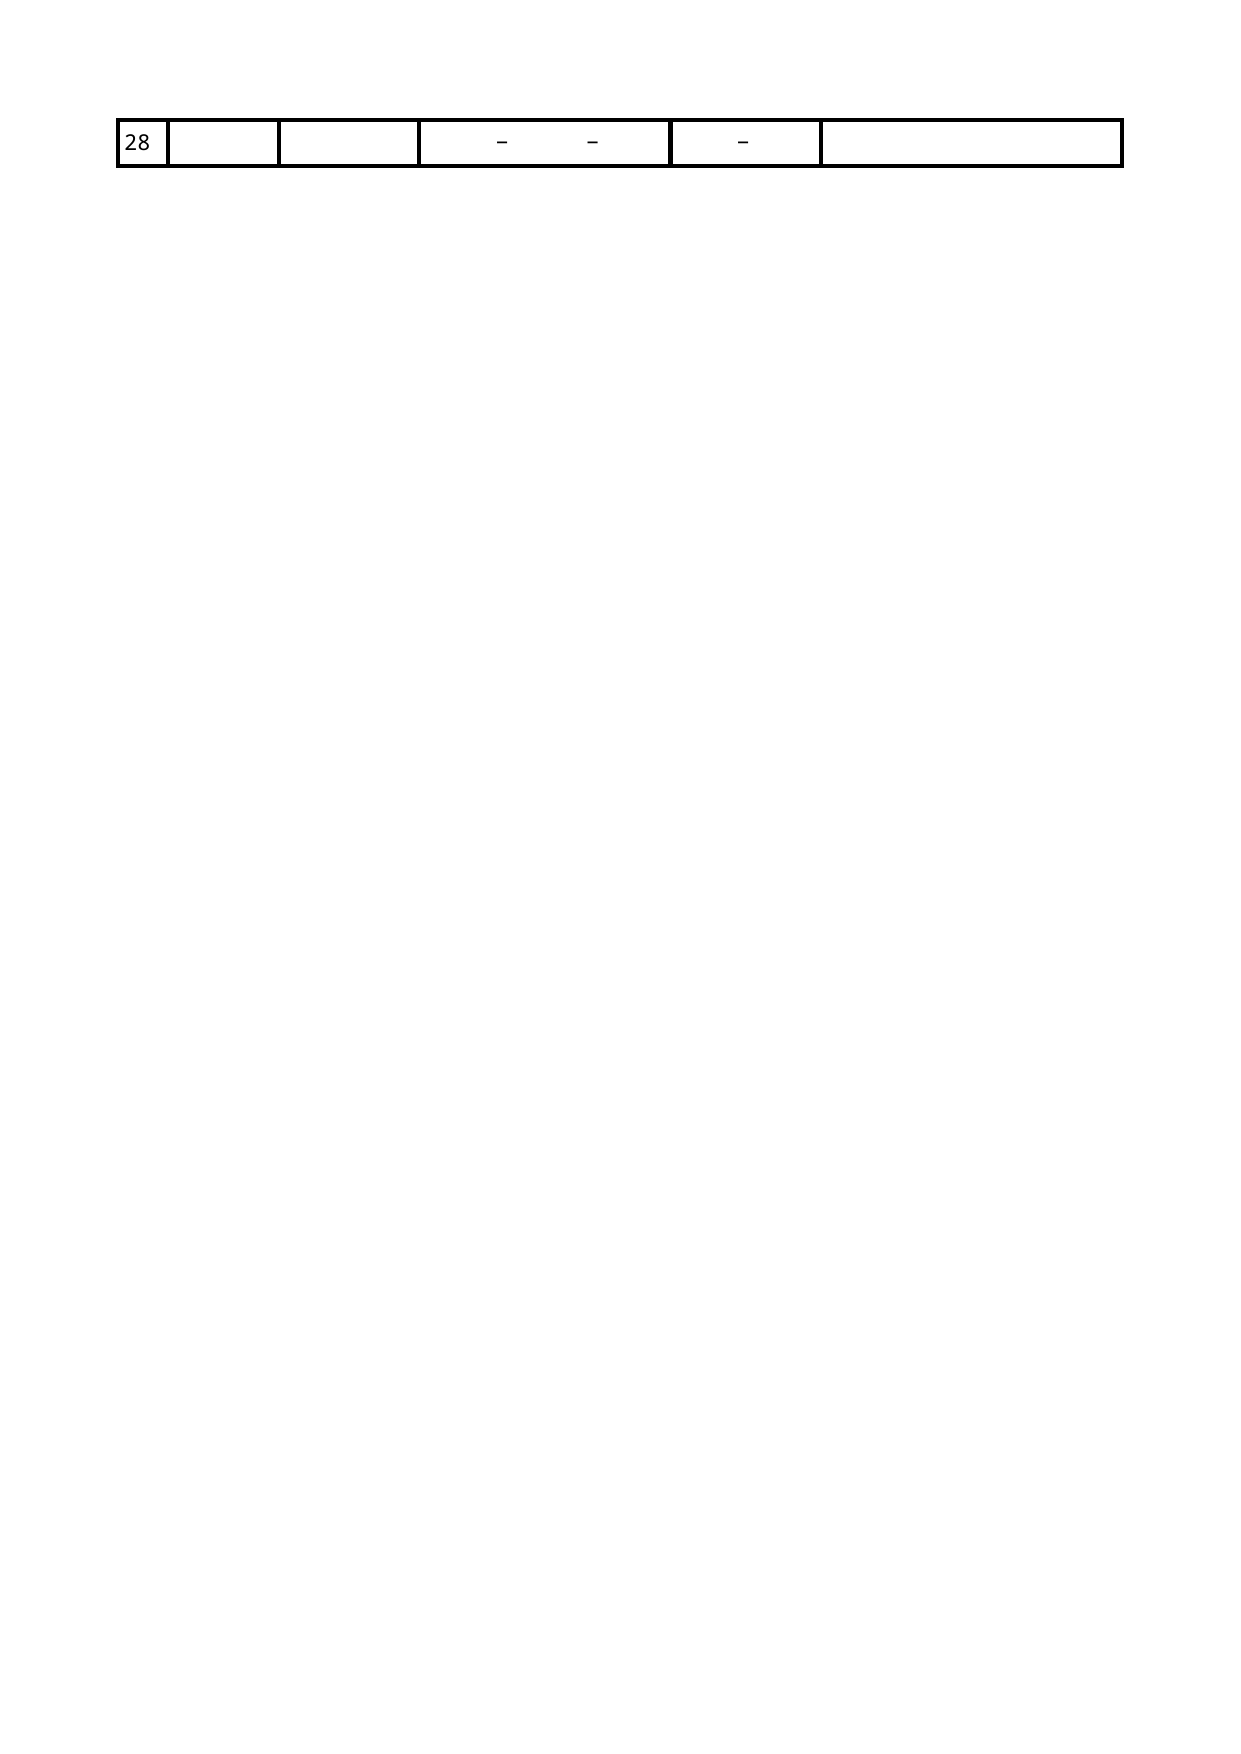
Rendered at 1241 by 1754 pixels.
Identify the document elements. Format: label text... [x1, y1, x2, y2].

table_cell [673, 122, 731, 164]
table_cell [421, 122, 489, 164]
table_cell [600, 122, 668, 164]
table_cell [751, 122, 819, 164]
table_cell − [490, 122, 510, 164]
table_cell [510, 122, 580, 164]
table_cell − [580, 122, 600, 164]
table_cell [281, 122, 417, 164]
table_cell 28 [120, 122, 166, 164]
table_cell [170, 122, 277, 164]
table_cell − [731, 122, 751, 164]
table_cell [823, 122, 1120, 164]
